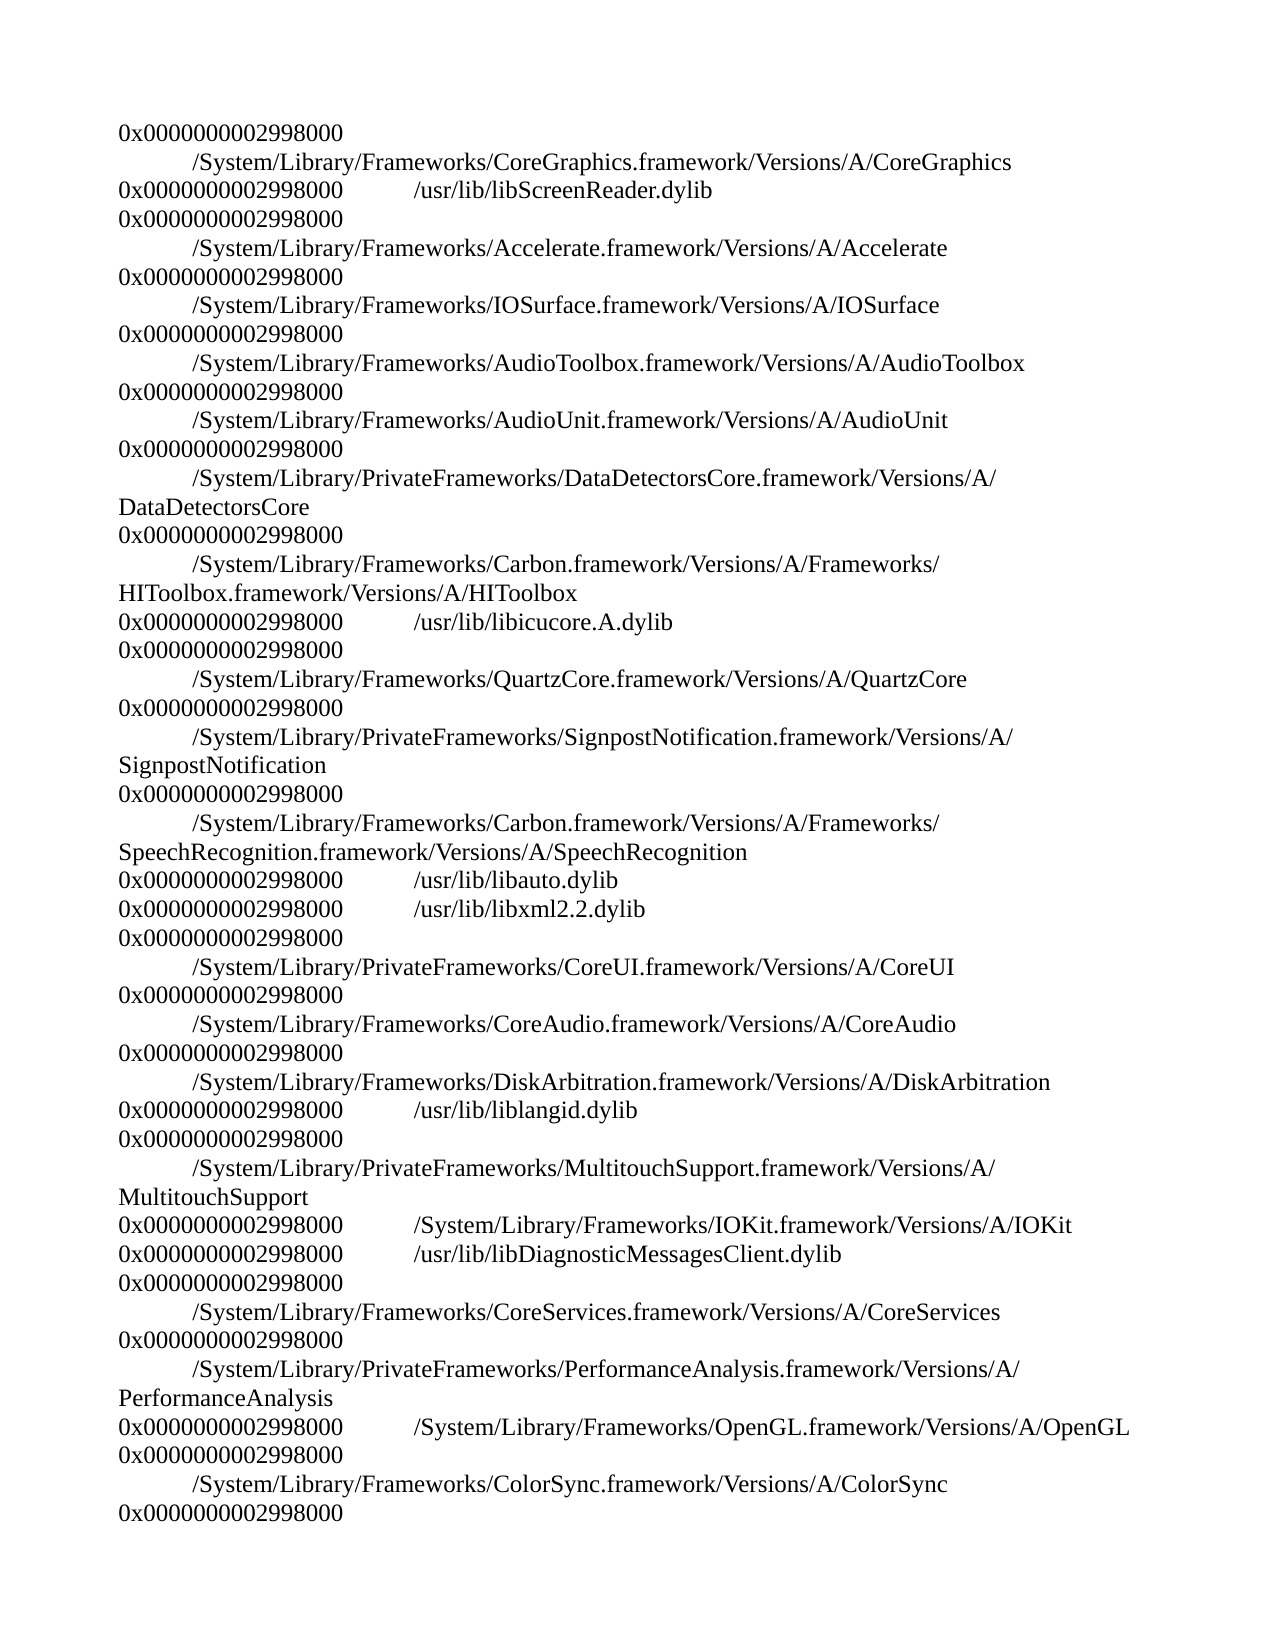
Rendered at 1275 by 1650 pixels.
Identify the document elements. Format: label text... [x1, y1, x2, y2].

text 0x0000000002998000 /System/Library/Frameworks/IOSurface.framework/Versions/A/IOSurface [118, 262, 1157, 319]
text 0x0000000002998000 /System/Library/PrivateFrameworks/DataDetectorsCore.framework/Versions/A/DataDetectorsCore [118, 434, 1157, 521]
text 0x0000000002998000 /System/Library/Frameworks/Carbon.framework/Versions/A/Frameworks/HIToolbox.framework/Versions/A/HIToolbox [118, 521, 1157, 607]
text 0x0000000002998000 /System/Library/PrivateFrameworks/PerformanceAnalysis.framework/Versions/A/PerformanceAnalysis [118, 1326, 1157, 1412]
text 0x0000000002998000 /System/Library/Frameworks/CoreAudio.framework/Versions/A/CoreAudio [118, 981, 1157, 1038]
text 0x0000000002998000 /usr/lib/libDiagnosticMessagesClient.dylib [118, 1239, 1157, 1268]
text 0x0000000002998000 /System/Library/PrivateFrameworks/SignpostNotification.framework/Versions/A/SignpostNotification [118, 693, 1157, 779]
text 0x0000000002998000 /System/Library/PrivateFrameworks/MultitouchSupport.framework/Versions/A/MultitouchSupport [118, 1124, 1157, 1211]
text 0x0000000002998000 /System/Library/Frameworks/CoreGraphics.framework/Versions/A/CoreGraphics [118, 118, 1157, 176]
text 0x0000000002998000 /System/Library/Frameworks/QuartzCore.framework/Versions/A/QuartzCore [118, 636, 1157, 693]
text 0x0000000002998000 /System/Library/Frameworks/ColorSync.framework/Versions/A/ColorSync [118, 1441, 1157, 1498]
text 0x0000000002998000 /System/Library/Frameworks/Accelerate.framework/Versions/A/Accelerate [118, 204, 1157, 262]
text 0x0000000002998000 /System/Library/Frameworks/DiskArbitration.framework/Versions/A/DiskArbitration [118, 1038, 1157, 1096]
text 0x0000000002998000 /usr/lib/libScreenReader.dylib [118, 176, 1157, 204]
text 0x0000000002998000 /System/Library/Frameworks/IOKit.framework/Versions/A/IOKit [118, 1211, 1157, 1239]
text 0x0000000002998000 /System/Library/Frameworks/Carbon.framework/Versions/A/Frameworks/SpeechRecognition.framework/Versions/A/SpeechRecognition [118, 779, 1157, 866]
text 0x0000000002998000 /usr/lib/libauto.dylib [118, 866, 1157, 894]
text 0x0000000002998000 /System/Library/PrivateFrameworks/CoreUI.framework/Versions/A/CoreUI [118, 923, 1157, 981]
text 0x0000000002998000 /System/Library/Frameworks/AudioUnit.framework/Versions/A/AudioUnit [118, 377, 1157, 434]
text 0x0000000002998000 /System/Library/Frameworks/CoreServices.framework/Versions/A/CoreServices [118, 1268, 1157, 1326]
text 0x0000000002998000 /usr/lib/liblangid.dylib [118, 1096, 1157, 1124]
text 0x0000000002998000 /usr/lib/libicucore.A.dylib [118, 607, 1157, 636]
text 0x0000000002998000 [118, 1498, 1157, 1527]
text 0x0000000002998000 /usr/lib/libxml2.2.dylib [118, 894, 1157, 923]
text 0x0000000002998000 /System/Library/Frameworks/OpenGL.framework/Versions/A/OpenGL [118, 1412, 1157, 1441]
text 0x0000000002998000 /System/Library/Frameworks/AudioToolbox.framework/Versions/A/AudioToolbox [118, 319, 1157, 377]
